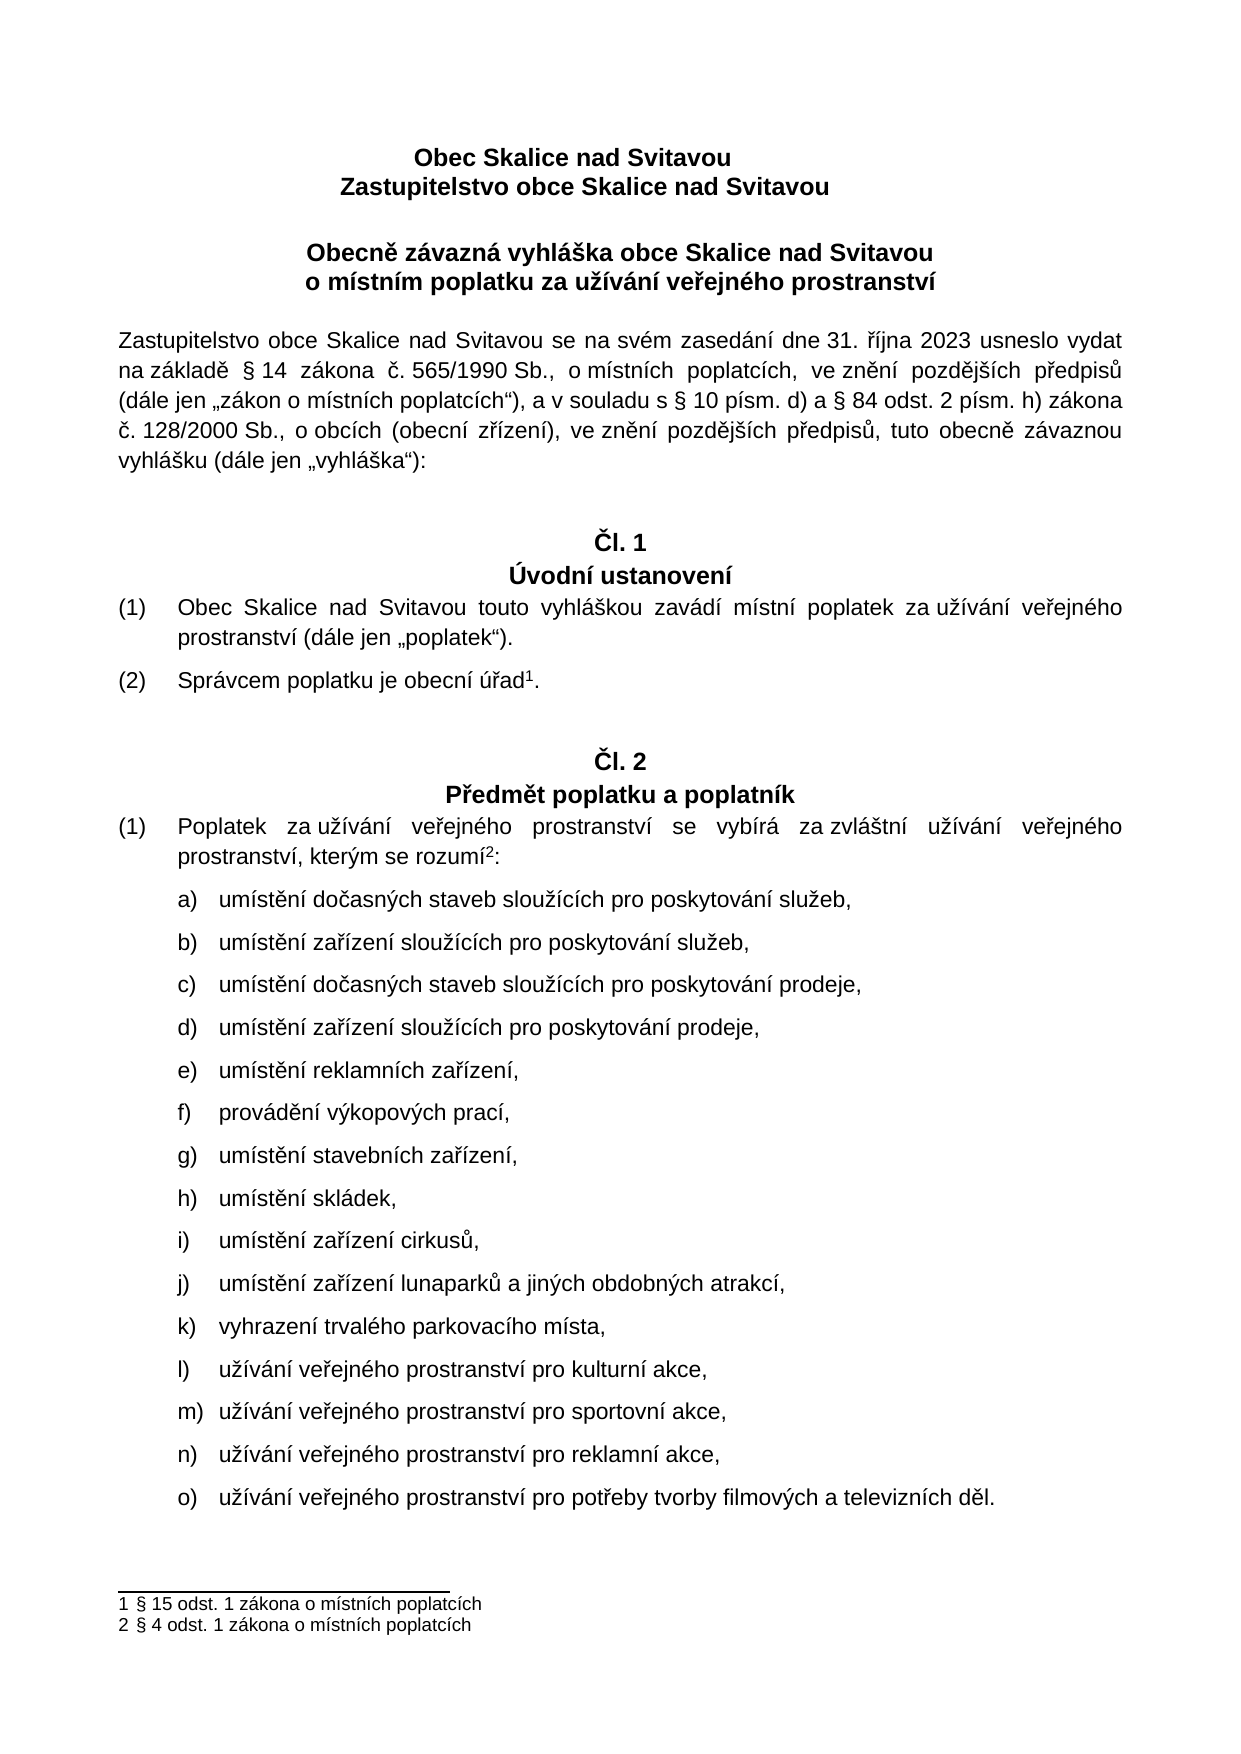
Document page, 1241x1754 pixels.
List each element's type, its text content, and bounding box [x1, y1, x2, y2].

list § 15 odst. 1 zákona o místních poplatcích [118, 1592, 1122, 1614]
list užívání veřejného prostranství pro sportovní akce, [177, 1398, 1122, 1425]
list umístění stavebních zařízení, [177, 1142, 1122, 1168]
list vyhrazení trvalého parkovacího místa, [177, 1313, 1122, 1339]
text Obec Skalice nad Svitavou Zastupitelstvo obce Skalice nad Svitavou [340, 143, 1122, 201]
list umístění dočasných staveb sloužících pro poskytování služeb, [177, 886, 1122, 912]
list Poplatek za užívání veřejného prostranství se vybírá za zvláštní užívání veřejného prostranství, kterým se rozumí: [118, 813, 1122, 869]
list umístění reklamních zařízení, [177, 1057, 1122, 1083]
list užívání veřejného prostranství pro kulturní akce, [177, 1356, 1122, 1382]
list umístění zařízení sloužících pro poskytování služeb, [177, 928, 1122, 955]
list provádění výkopových prací, [177, 1099, 1122, 1126]
subtitle Čl. 1 Úvodní ustanovení [118, 528, 1122, 589]
subtitle Čl. 2 Předmět poplatku a poplatník [118, 747, 1122, 809]
subtitle Obecně závazná vyhláška obce Skalice nad Svitavou o místním poplatku za užívání veřejného prostranství [118, 238, 1122, 295]
list Správcem poplatku je obecní úřad. [118, 667, 1122, 693]
list umístění dočasných staveb sloužících pro poskytování prodeje, [177, 971, 1122, 998]
list umístění zařízení sloužících pro poskytování prodeje, [177, 1014, 1122, 1040]
list užívání veřejného prostranství pro potřeby tvorby filmových a televizních děl. [177, 1484, 1122, 1510]
list umístění zařízení cirkusů, [177, 1227, 1122, 1254]
list užívání veřejného prostranství pro reklamní akce, [177, 1441, 1122, 1467]
list § 4 odst. 1 zákona o místních poplatcích [118, 1614, 1122, 1635]
list Obec Skalice nad Svitavou touto vyhláškou zavádí místní poplatek za užívání veřejného prostranství (dále jen „poplatek“). [118, 594, 1122, 650]
list umístění skládek, [177, 1185, 1122, 1211]
list umístění zařízení lunaparků a jiných obdobných atrakcí, [177, 1270, 1122, 1297]
text Zastupitelstvo obce Skalice nad Svitavou se na svém zasedání dne 31. října 2023 usneslo vydat na základě § 14 zákona č. 565/1990 Sb., o místních poplatcích, ve znění pozdějších předpisů (dále jen „zákon o místních poplatcích“), a v souladu s § 10 písm. d) a § 84 odst. 2 písm. h) zákona č. 128/2000 Sb., o obcích (obecní zřízení), ve znění pozdějších předpisů, tuto obecně závaznou vyhlášku (dále jen „vyhláška“): [118, 327, 1122, 474]
